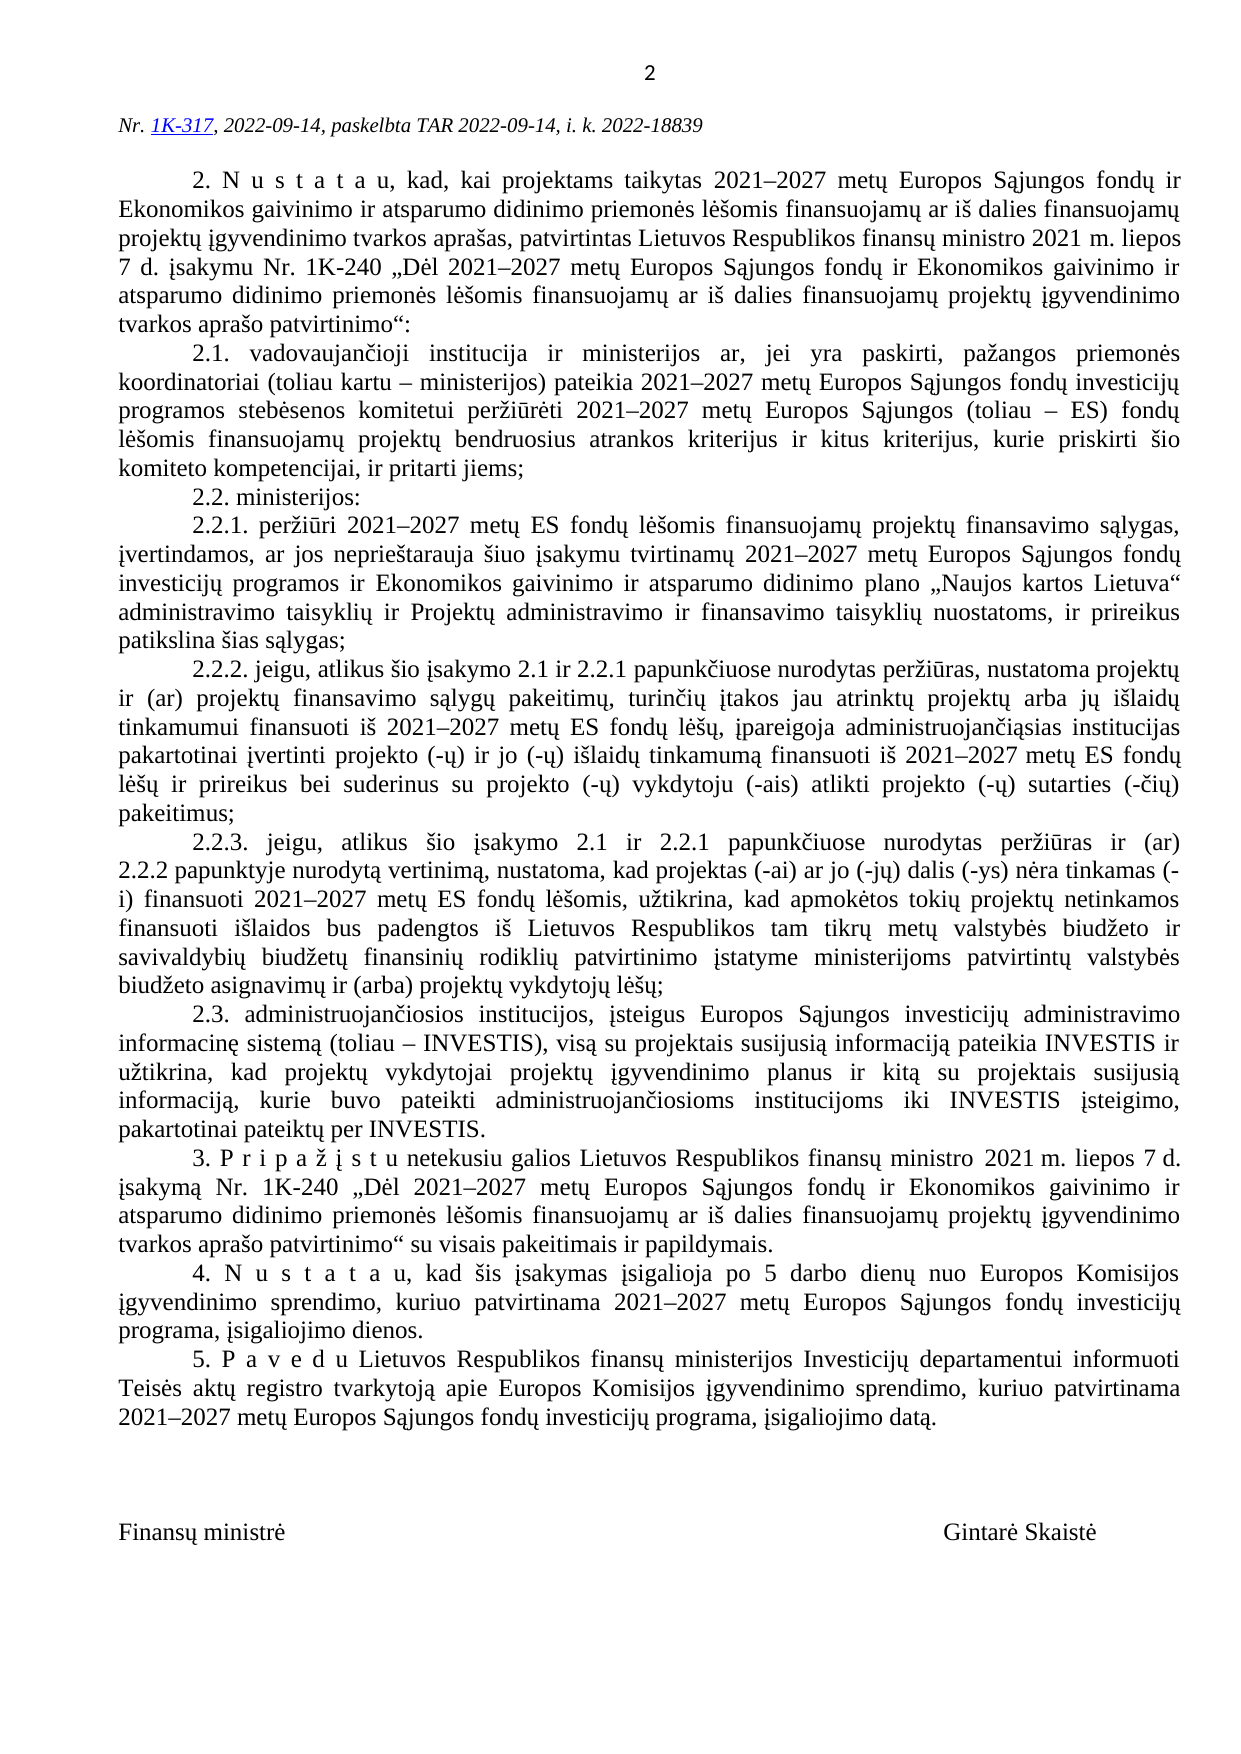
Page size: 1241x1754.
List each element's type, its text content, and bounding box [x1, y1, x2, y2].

text 2.2. ministerijos: [118, 482, 1181, 511]
text 3. P r i p a ž į s t u netekusiu galios Lietuvos Respublikos finansų ministro 2021 m. liepos 7 d. įsakymą Nr. 1K-240 „Dėl 2021–2027 metų Europos Sąjungos fondų ir Ekonomikos gaivinimo ir atsparumo didinimo priemonės lėšomis finansuojamų ar iš dalies finansuojamų projektų įgyvendinimo tvarkos aprašo patvirtinimo“ su visais pakeitimais ir papildymais. [118, 1143, 1181, 1258]
text 2.1. vadovaujančioji institucija ir ministerijos ar, jei yra paskirti, pažangos priemonės koordinatoriai (toliau kartu – ministerijos) pateikia 2021–2027 metų Europos Sąjungos fondų investicijų programos stebėsenos komitetui peržiūrėti 2021–2027 metų Europos Sąjungos (toliau – ES) fondų lėšomis finansuojamų projektų bendruosius atrankos kriterijus ir kitus kriterijus, kurie priskirti šio komiteto kompetencijai, ir pritarti jiems; [118, 338, 1181, 482]
text 4. N u s t a t a u, kad šis įsakymas įsigalioja po 5 darbo dienų nuo Europos Komisijos įgyvendinimo sprendimo, kuriuo patvirtinama 2021–2027 metų Europos Sąjungos fondų investicijų programa, įsigaliojimo dienos. [118, 1258, 1181, 1344]
text Nr. 1K-317, 2022-09-14, paskelbta TAR 2022-09-14, i. k. 2022-18839 [118, 113, 1181, 137]
text 2.3. administruojančiosios institucijos, įsteigus Europos Sąjungos investicijų administravimo informacinę sistemą (toliau – INVESTIS), visą su projektais susijusią informaciją pateikia INVESTIS ir užtikrina, kad projektų vykdytojai projektų įgyvendinimo planus ir kitą su projektais susijusią informaciją, kurie buvo pateikti administruojančiosioms institucijoms iki INVESTIS įsteigimo, pakartotinai pateiktų per INVESTIS. [118, 999, 1181, 1143]
text 5. P a v e d u Lietuvos Respublikos finansų ministerijos Investicijų departamentui informuoti Teisės aktų registro tvarkytoją apie Europos Komisijos įgyvendinimo sprendimo, kuriuo patvirtinama 2021–2027 metų Europos Sąjungos fondų investicijų programa, įsigaliojimo datą. [118, 1344, 1181, 1431]
text 2.2.3. jeigu, atlikus šio įsakymo 2.1 ir 2.2.1 papunkčiuose nurodytas peržiūras ir (ar) 2.2.2 papunktyje nurodytą vertinimą, nustatoma, kad projektas (-ai) ar jo (-jų) dalis (-ys) nėra tinkamas (-i) finansuoti 2021–2027 metų ES fondų lėšomis, užtikrina, kad apmokėtos tokių projektų netinkamos finansuoti išlaidos bus padengtos iš Lietuvos Respublikos tam tikrų metų valstybės biudžeto ir savivaldybių biudžetų finansinių rodiklių patvirtinimo įstatyme ministerijoms patvirtintų valstybės biudžeto asignavimų ir (arba) projektų vykdytojų lėšų; [118, 827, 1181, 999]
text 2.2.2. jeigu, atlikus šio įsakymo 2.1 ir 2.2.1 papunkčiuose nurodytas peržiūras, nustatoma projektų ir (ar) projektų finansavimo sąlygų pakeitimų, turinčių įtakos jau atrinktų projektų arba jų išlaidų tinkamumui finansuoti iš 2021–2027 metų ES fondų lėšų, įpareigoja administruojančiąsias institucijas pakartotinai įvertinti projekto (-ų) ir jo (-ų) išlaidų tinkamumą finansuoti iš 2021–2027 metų ES fondų lėšų ir prireikus bei suderinus su projekto (-ų) vykdytoju (-ais) atlikti projekto (-ų) sutarties (-čių) pakeitimus; [118, 654, 1181, 827]
text 2.2.1. peržiūri 2021–2027 metų ES fondų lėšomis finansuojamų projektų finansavimo sąlygas, įvertindamos, ar jos neprieštarauja šiuo įsakymu tvirtinamų 2021–2027 metų Europos Sąjungos fondų investicijų programos ir Ekonomikos gaivinimo ir atsparumo didinimo plano „Naujos kartos Lietuva“ administravimo taisyklių ir Projektų administravimo ir finansavimo taisyklių nuostatoms, ir prireikus patikslina šias sąlygas; [118, 511, 1181, 654]
text 2. N u s t a t a u, kad, kai projektams taikytas 2021–2027 metų Europos Sąjungos fondų ir Ekonomikos gaivinimo ir atsparumo didinimo priemonės lėšomis finansuojamų ar iš dalies finansuojamų projektų įgyvendinimo tvarkos aprašas, patvirtintas Lietuvos Respublikos finansų ministro 2021 m. liepos 7 d. įsakymu Nr. 1K-240 „Dėl 2021–2027 metų Europos Sąjungos fondų ir Ekonomikos gaivinimo ir atsparumo didinimo priemonės lėšomis finansuojamų ar iš dalies finansuojamų projektų įgyvendinimo tvarkos aprašo patvirtinimo“: [118, 166, 1181, 338]
text Finansų ministrė Gintarė Skaistė [118, 1517, 1181, 1546]
